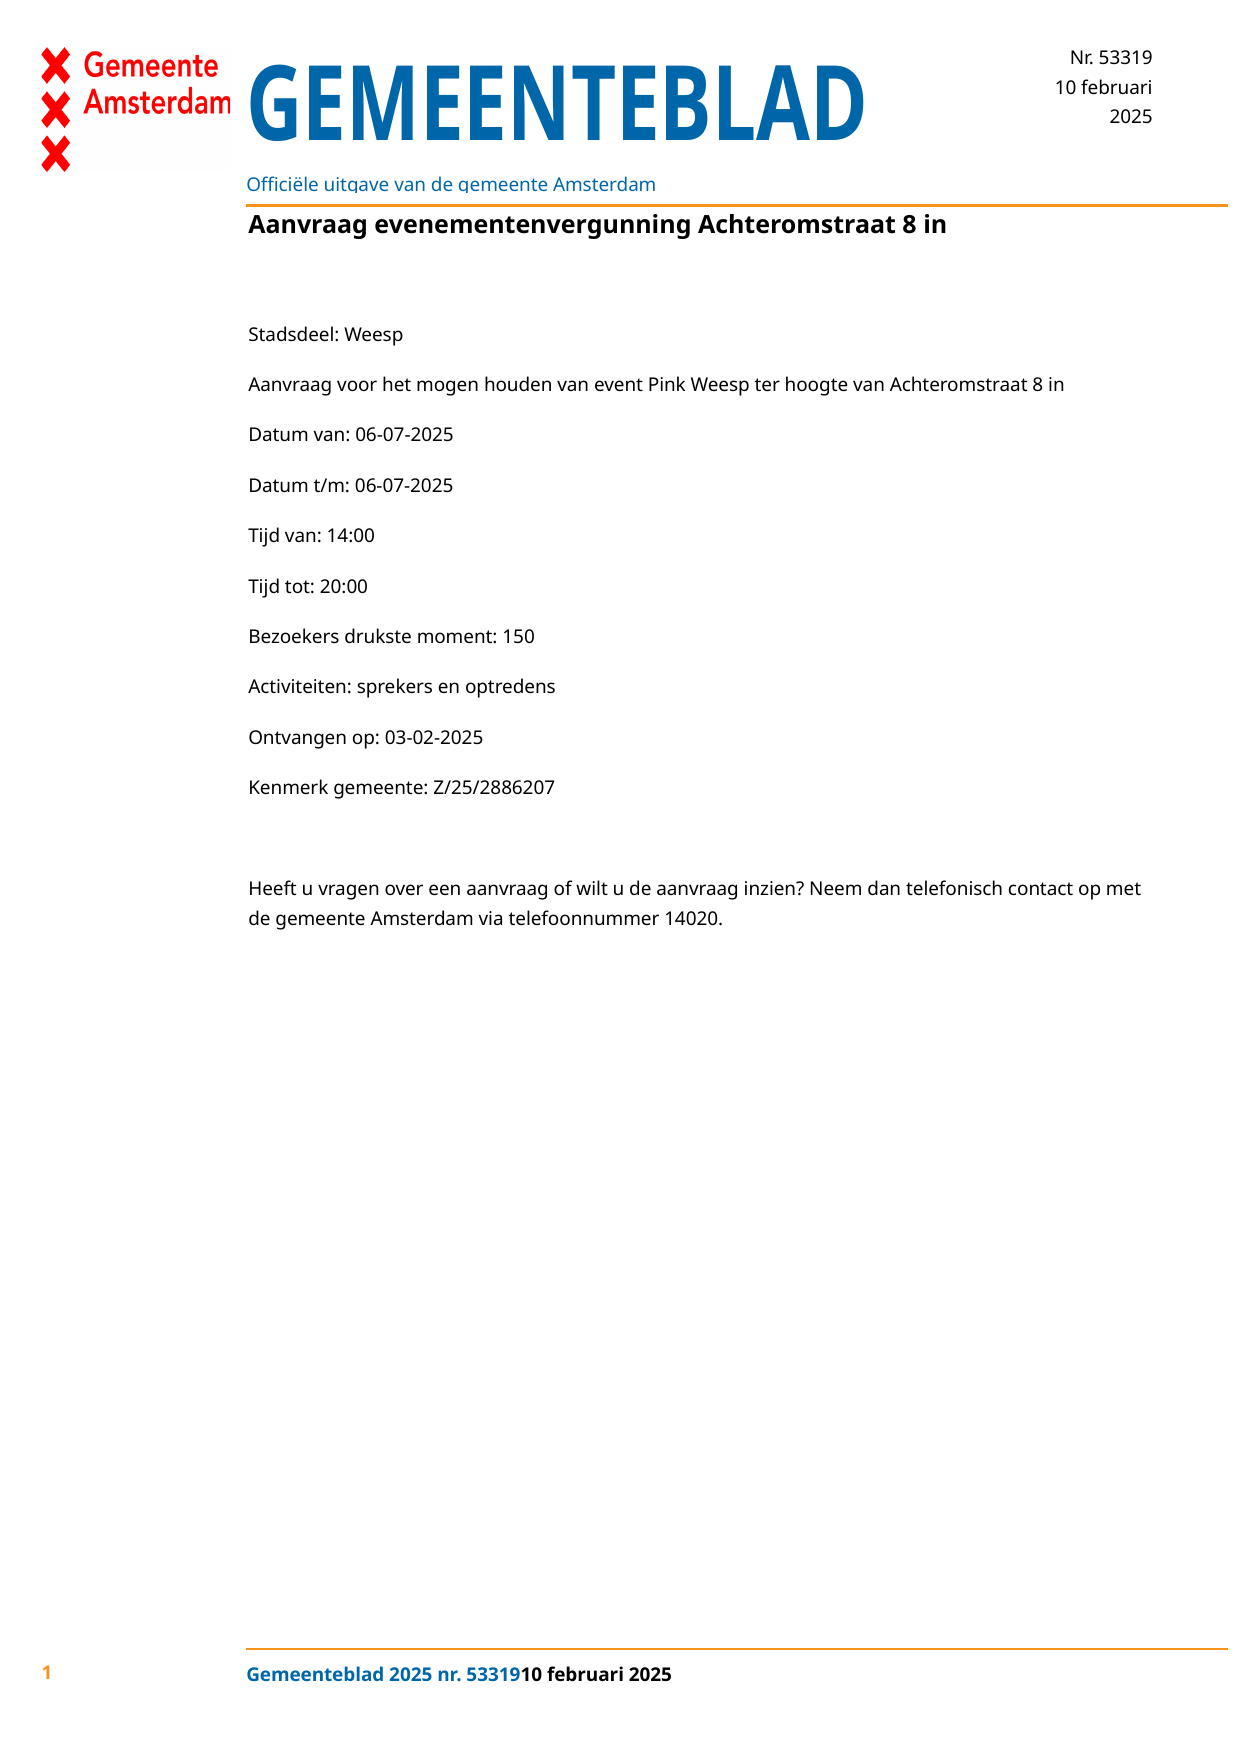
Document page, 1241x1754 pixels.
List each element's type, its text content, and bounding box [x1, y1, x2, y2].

text Datum t/m: 06-07-2025 [248, 472, 1152, 498]
text Bezoekers drukste moment: 150 [248, 623, 1152, 649]
text Kenmerk gemeente: Z/25/2886207 [248, 774, 1152, 800]
text Heeft u vragen over een aanvraag of wilt u de aanvraag inzien? Neem dan telefonisch contact op met de gemeente Amsterdam via telefoonnummer 14020. [248, 875, 1152, 931]
text Stadsdeel: Weesp [248, 321, 1152, 346]
text Tijd tot: 20:00 [248, 573, 1152, 598]
picture [41, 47, 231, 172]
text Activiteiten: sprekers en optredens [248, 674, 1152, 699]
text Aanvraag evenementenvergunning Achteromstraat 8 in [248, 207, 1152, 241]
text Datum van: 06-07-2025 [248, 422, 1152, 447]
text Aanvraag voor het mogen houden van event Pink Weesp ter hoogte van Achteromstraat 8 in [248, 371, 1152, 397]
text Tijd van: 14:00 [248, 522, 1152, 548]
text Ontvangen op: 03-02-2025 [248, 724, 1152, 750]
